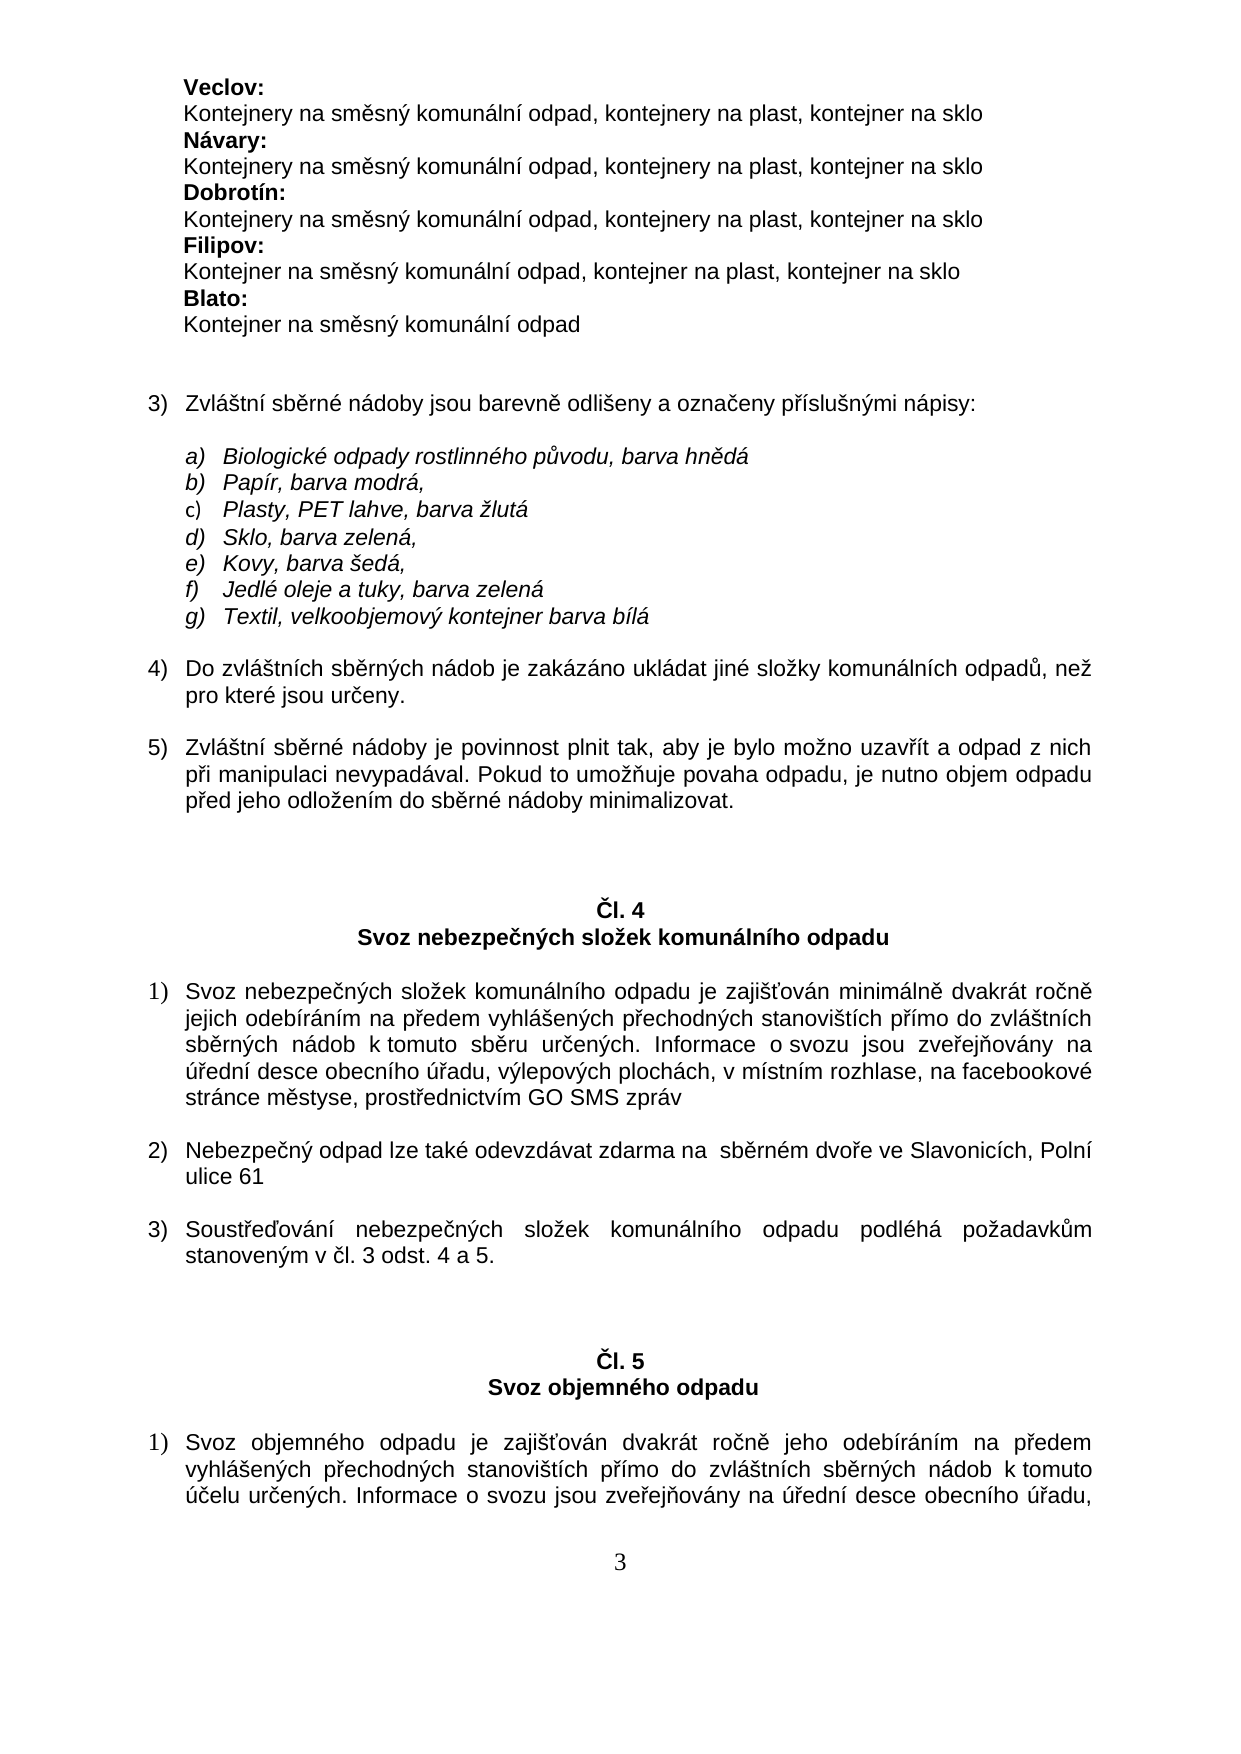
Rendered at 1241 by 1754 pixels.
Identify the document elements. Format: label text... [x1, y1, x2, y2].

text Filipov: [183, 232, 1092, 258]
text Kontejner na směsný komunální odpad, kontejner na plast, kontejner na sklo [183, 258, 1092, 285]
subtitle Svoz nebezpečných složek komunálního odpadu [148, 924, 1092, 950]
list Svoz nebezpečných složek komunálního odpadu je zajišťován minimálně dvakrát ročně jejich odebíráním na předem vyhlášených přechodných stanovištích přímo do zvláštních sběrných nádob k tomuto sběru určených. Informace o svozu jsou zveřejňovány na úřední desce obecního úřadu, výlepových plochách, v místním rozhlase, na facebookové stránce městyse, prostřednictvím GO SMS zpráv [148, 976, 1092, 1111]
text Kontejnery na směsný komunální odpad, kontejnery na plast, kontejner na sklo [183, 100, 1092, 127]
list Biologické odpady rostlinného původu, barva hnědá [185, 443, 1092, 469]
list Zvláštní sběrné nádoby jsou barevně odlišeny a označeny příslušnými nápisy: [148, 390, 1092, 416]
list Nebezpečný odpad lze také odevzdávat zdarma na sběrném dvoře ve Slavonicích, Polní ulice 61 [148, 1137, 1092, 1189]
list Textil, velkoobjemový kontejner barva bílá [185, 603, 1092, 629]
text Dobrotín: [183, 179, 1092, 206]
text Kontejner na směsný komunální odpad [183, 311, 1092, 337]
list Soustřeďování nebezpečných složek komunálního odpadu podléhá požadavkům stanoveným v čl. 3 odst. 4 a 5. [148, 1216, 1092, 1269]
list Jedlé oleje a tuky, barva zelená [185, 576, 1092, 603]
list Sklo, barva zelená, [185, 523, 1092, 550]
text Čl. 5 [148, 1348, 1092, 1374]
text Svoz objemného odpadu [148, 1374, 1092, 1400]
text Veclov: [183, 74, 1092, 100]
list Do zvláštních sběrných nádob je zakázáno ukládat jiné složky komunálních odpadů, než pro které jsou určeny. [148, 655, 1092, 708]
list Papír, barva modrá, [185, 469, 1092, 496]
list Zvláštní sběrné nádoby je povinnost plnit tak, aby je bylo možno uzavřít a odpad z nich při manipulaci nevypadával. Pokud to umožňuje povaha odpadu, je nutno objem odpadu před jeho odložením do sběrné nádoby minimalizovat. [148, 734, 1092, 813]
list Svoz objemného odpadu je zajišťován dvakrát ročně jeho odebíráním na předem vyhlášených přechodných stanovištích přímo do zvláštních sběrných nádob k tomuto účelu určených. Informace o svozu jsou zveřejňovány na úřední desce obecního úřadu, [148, 1427, 1092, 1508]
text Kontejnery na směsný komunální odpad, kontejnery na plast, kontejner na sklo [183, 206, 1092, 232]
subtitle Čl. 4 [148, 897, 1092, 924]
text Kontejnery na směsný komunální odpad, kontejnery na plast, kontejner na sklo [183, 153, 1092, 179]
text Návary: [183, 127, 1092, 153]
list Kovy, barva šedá, [185, 550, 1092, 576]
text Blato: [183, 285, 1092, 311]
list Plasty, PET lahve, barva žlutá [185, 496, 1092, 523]
